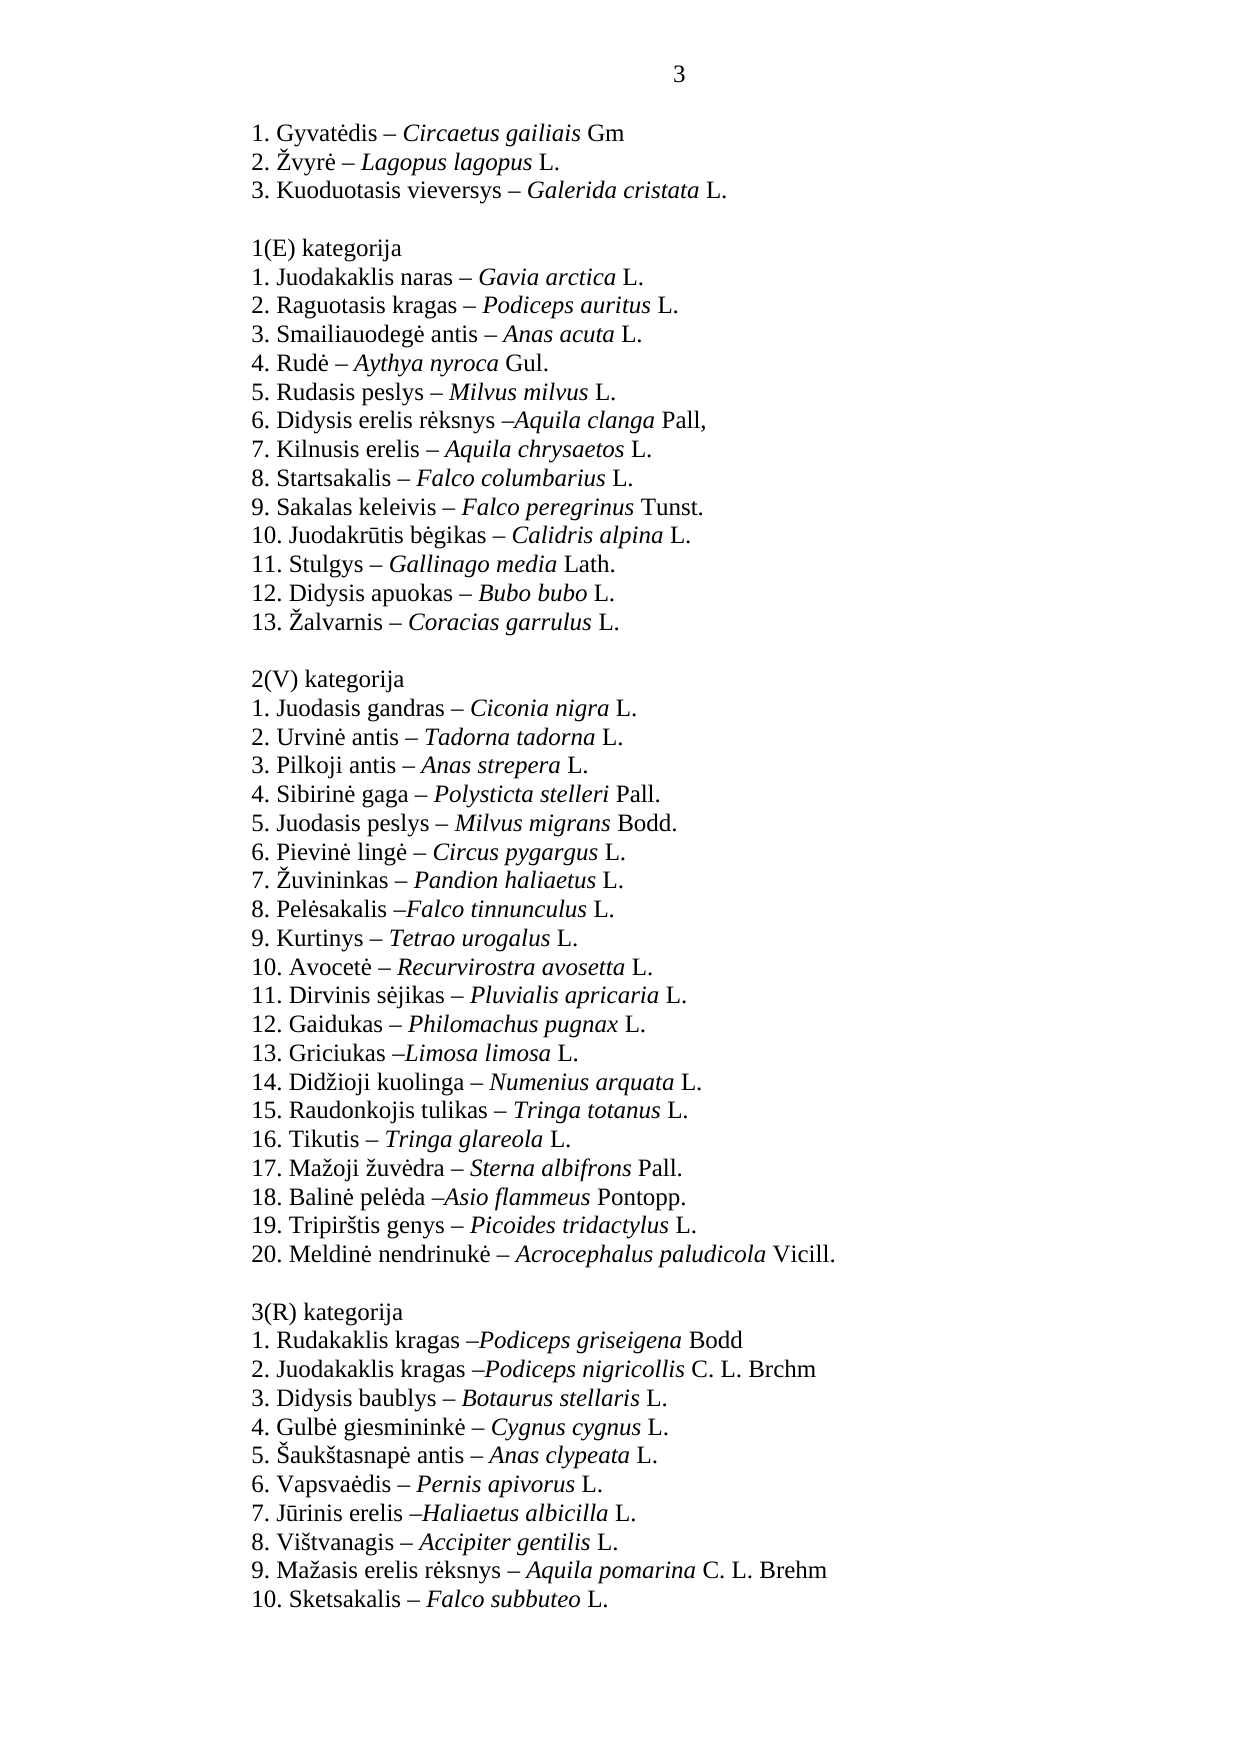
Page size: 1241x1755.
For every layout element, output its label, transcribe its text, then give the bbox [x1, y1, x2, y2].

text 5. Šaukštasnapė antis – Anas clypeata L. [177, 1441, 1181, 1469]
text 8. Startsakalis – Falco columbarius L. [177, 463, 1181, 492]
text 2. Raguotasis kragas – Podiceps auritus L. [177, 291, 1181, 319]
text 10. Avocetė – Recurvirostra avosetta L. [177, 952, 1181, 981]
text 6. Vapsvaėdis – Pernis apivorus L. [177, 1469, 1181, 1498]
text 5. Rudasis peslys – Milvus milvus L. [177, 377, 1181, 406]
text 4. Sibirinė gaga – Polysticta stelleri Pall. [177, 779, 1181, 808]
text 1. Rudakaklis kragas –Podiceps griseigena Bodd [177, 1326, 1181, 1354]
text 8. Vištvanagis – Accipiter gentilis L. [177, 1527, 1181, 1556]
text 19. Tripirštis genys – Picoides tridactylus L. [177, 1211, 1181, 1239]
text 20. Meldinė nendrinukė – Acrocephalus paludicola Vicill. [177, 1239, 1181, 1268]
text 1. Juodakaklis naras – Gavia arctica L. [177, 262, 1181, 291]
text 8. Pelėsakalis –Falco tinnunculus L. [177, 894, 1181, 923]
text 13. Griciukas –Limosa limosa L. [177, 1038, 1181, 1067]
text 2. Juodakaklis kragas –Podiceps nigricollis C. L. Brchm [177, 1354, 1181, 1383]
text 1(E) kategorija [177, 233, 1181, 262]
text 7. Žuvininkas – Pandion haliaetus L. [177, 866, 1181, 894]
text 16. Tikutis – Tringa glareola L. [177, 1124, 1181, 1153]
text 7. Jūrinis erelis –Haliaetus albicilla L. [177, 1498, 1181, 1527]
text 3(R) kategorija [177, 1297, 1181, 1326]
text 12. Gaidukas – Philomachus pugnax L. [177, 1009, 1181, 1038]
text 3. Kuoduotasis vieversys – Galerida cristata L. [177, 176, 1181, 204]
text 3. Smailiauodegė antis – Anas acuta L. [177, 319, 1181, 348]
text 10. Sketsakalis – Falco subbuteo L. [177, 1584, 1181, 1613]
text 7. Kilnusis erelis – Aquila chrysaetos L. [177, 434, 1181, 463]
text 13. Žalvarnis – Coracias garrulus L. [177, 607, 1181, 636]
text 11. Dirvinis sėjikas – Pluvialis apricaria L. [177, 981, 1181, 1009]
text 5. Juodasis peslys – Milvus migrans Bodd. [177, 808, 1181, 837]
text 3. Pilkoji antis – Anas strepera L. [177, 751, 1181, 779]
text 2. Urvinė antis – Tadorna tadorna L. [177, 722, 1181, 751]
text 9. Mažasis erelis rėksnys – Aquila pomarina C. L. Brehm [177, 1556, 1181, 1584]
text 1. Gyvatėdis – Circaetus gailiais Gm [177, 118, 1181, 147]
text 18. Balinė pelėda –Asio flammeus Pontopp. [177, 1182, 1181, 1211]
text 2. Žvyrė – Lagopus lagopus L. [177, 147, 1181, 176]
text 6. Didysis erelis rėksnys –Aquila clanga Pall, [177, 406, 1181, 434]
text 14. Didžioji kuolinga – Numenius arquata L. [177, 1067, 1181, 1096]
text 11. Stulgys – Gallinago media Lath. [177, 549, 1181, 578]
text 6. Pievinė lingė – Circus pygargus L. [177, 837, 1181, 866]
text 9. Kurtinys – Tetrao urogalus L. [177, 923, 1181, 952]
text 9. Sakalas keleivis – Falco peregrinus Tunst. [177, 492, 1181, 521]
text 10. Juodakrūtis bėgikas – Calidris alpina L. [177, 521, 1181, 549]
text 3. Didysis baublys – Botaurus stellaris L. [177, 1383, 1181, 1412]
text 2(V) kategorija [177, 664, 1181, 693]
text 4. Rudė – Aythya nyroca Gul. [177, 348, 1181, 377]
text 15. Raudonkojis tulikas – Tringa totanus L. [177, 1096, 1181, 1124]
text 1. Juodasis gandras – Ciconia nigra L. [177, 693, 1181, 722]
text 17. Mažoji žuvėdra – Sterna albifrons Pall. [177, 1153, 1181, 1182]
text 12. Didysis apuokas – Bubo bubo L. [177, 578, 1181, 607]
text 4. Gulbė giesmininkė – Cygnus cygnus L. [177, 1412, 1181, 1441]
